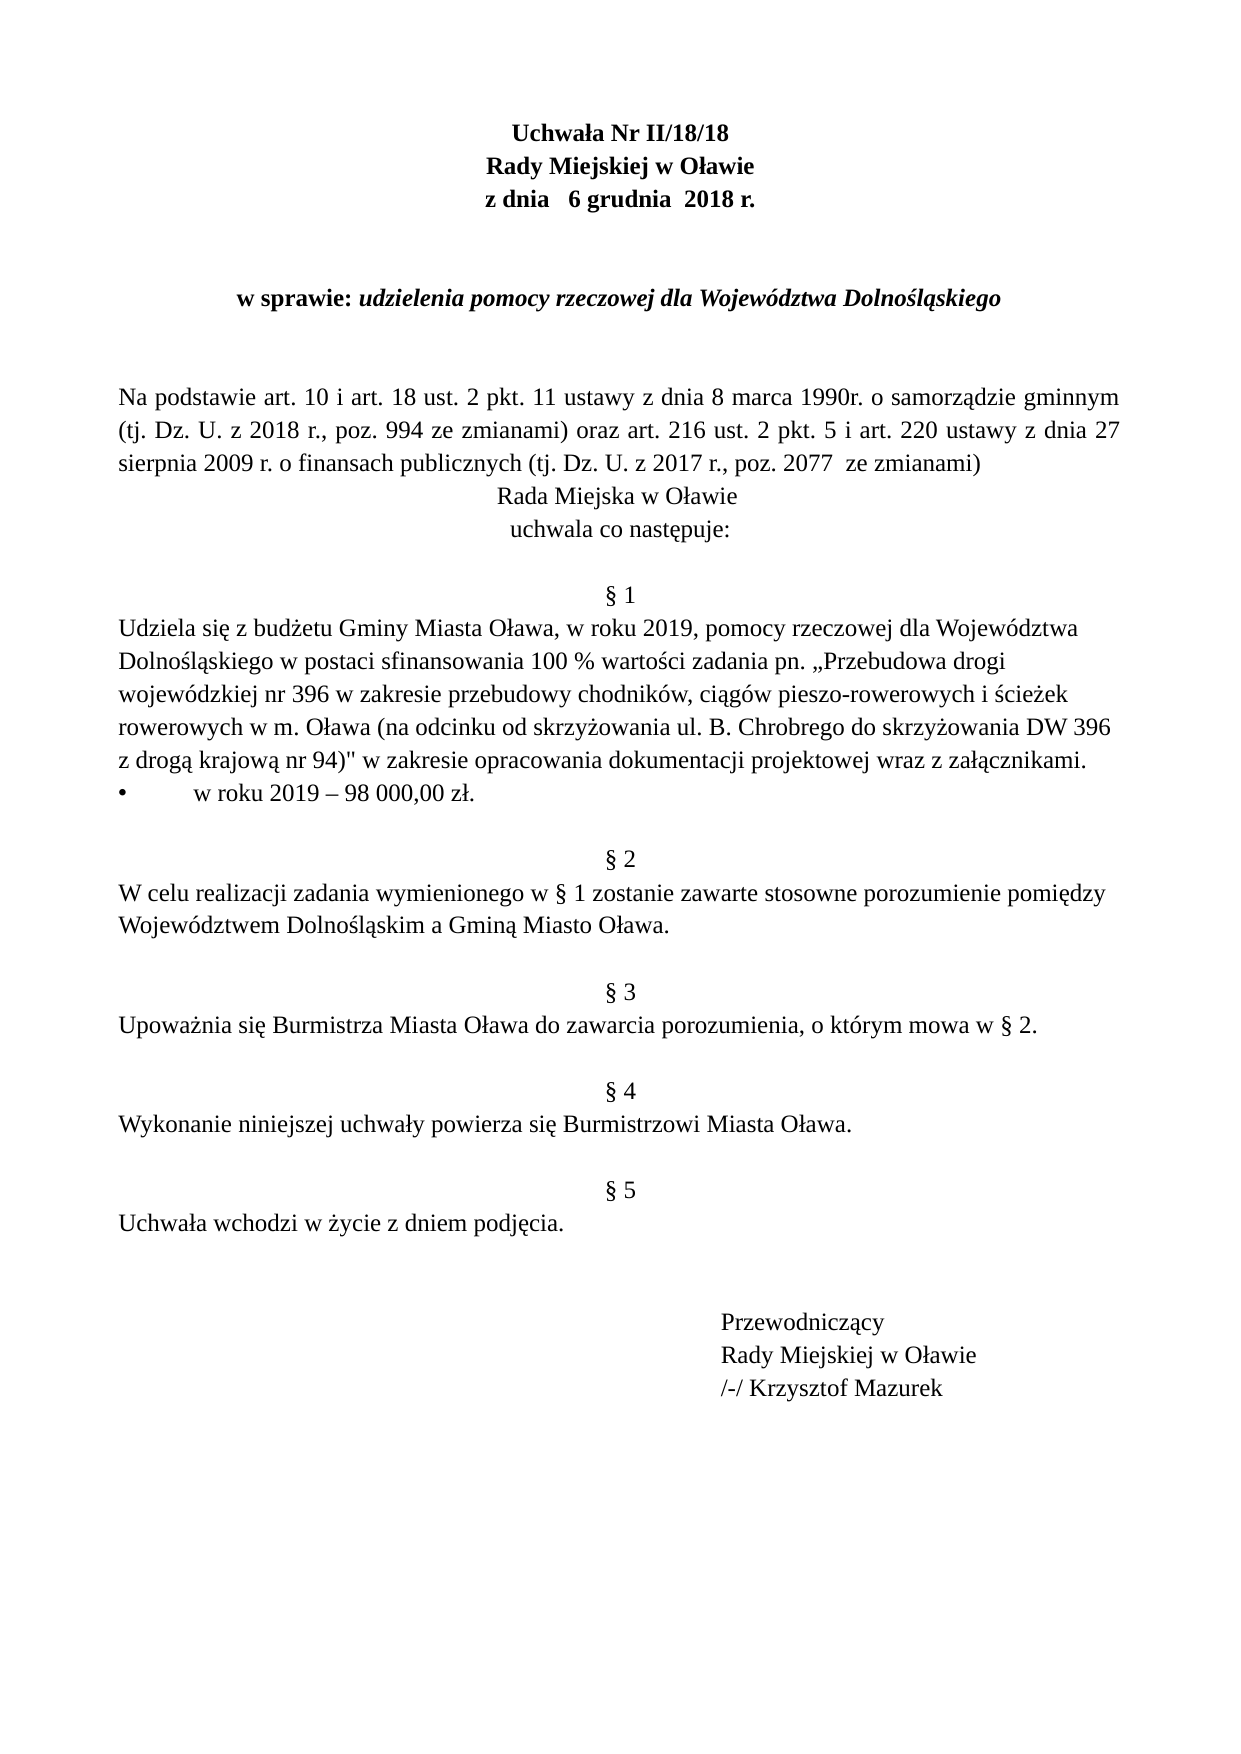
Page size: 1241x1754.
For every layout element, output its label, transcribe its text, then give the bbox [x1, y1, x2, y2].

text Rada Miejska w Oławie [118, 481, 1122, 510]
text § 1 [118, 580, 1122, 609]
text Rady Miejskiej w Oławie [118, 1340, 1122, 1369]
text Rady Miejskiej w Oławie [118, 151, 1122, 180]
text uchwala co następuje: [118, 514, 1122, 543]
text Udziela się z budżetu Gminy Miasta Oława, w roku 2019, pomocy rzeczowej dla Województwa Dolnośląskiego w postaci sfinansowania 100 % wartości zadania pn. „Przebudowa drogi wojewódzkiej nr 396 w zakresie przebudowy chodników, ciągów pieszo-rowerowych i ścieżek rowerowych w m. Oława (na odcinku od skrzyżowania ul. B. Chrobrego do skrzyżowania DW 396 z drogą krajową nr 94)" w zakresie opracowania dokumentacji projektowej wraz z załącznikami. [118, 613, 1122, 774]
text Przewodniczący [118, 1307, 1122, 1336]
text § 5 [118, 1175, 1122, 1203]
text Upoważnia się Burmistrza Miasta Oława do zawarcia porozumienia, o którym mowa w § 2. [118, 1010, 1122, 1038]
text z dnia 6 grudnia 2018 r. [118, 184, 1122, 213]
text Uchwała wchodzi w życie z dniem podjęcia. [118, 1208, 1122, 1237]
text § 2 [118, 844, 1122, 873]
text § 4 [118, 1076, 1122, 1104]
text w sprawie: udzielenia pomocy rzeczowej dla Województwa Dolnośląskiego [118, 283, 1122, 312]
text Uchwała Nr II/18/18 [118, 118, 1122, 147]
text Na podstawie art. 10 i art. 18 ust. 2 pkt. 11 ustawy z dnia 8 marca 1990r. o samorządzie gminnym (tj. Dz. U. z 2018 r., poz. 994 ze zmianami) oraz art. 216 ust. 2 pkt. 5 i art. 220 ustawy z dnia 27 sierpnia 2009 r. o finansach publicznych (tj. Dz. U. z 2017 r., poz. 2077 ze zmianami) [118, 382, 1122, 477]
text § 3 [118, 977, 1122, 1005]
text Wykonanie niniejszej uchwały powierza się Burmistrzowi Miasta Oława. [118, 1109, 1122, 1137]
text /-/ Krzysztof Mazurek [118, 1373, 1122, 1402]
list w roku 2019 – 98 000,00 zł. [118, 778, 1122, 807]
text W celu realizacji zadania wymienionego w § 1 zostanie zawarte stosowne porozumienie pomiędzy Województwem Dolnośląskim a Gminą Miasto Oława. [118, 878, 1122, 939]
